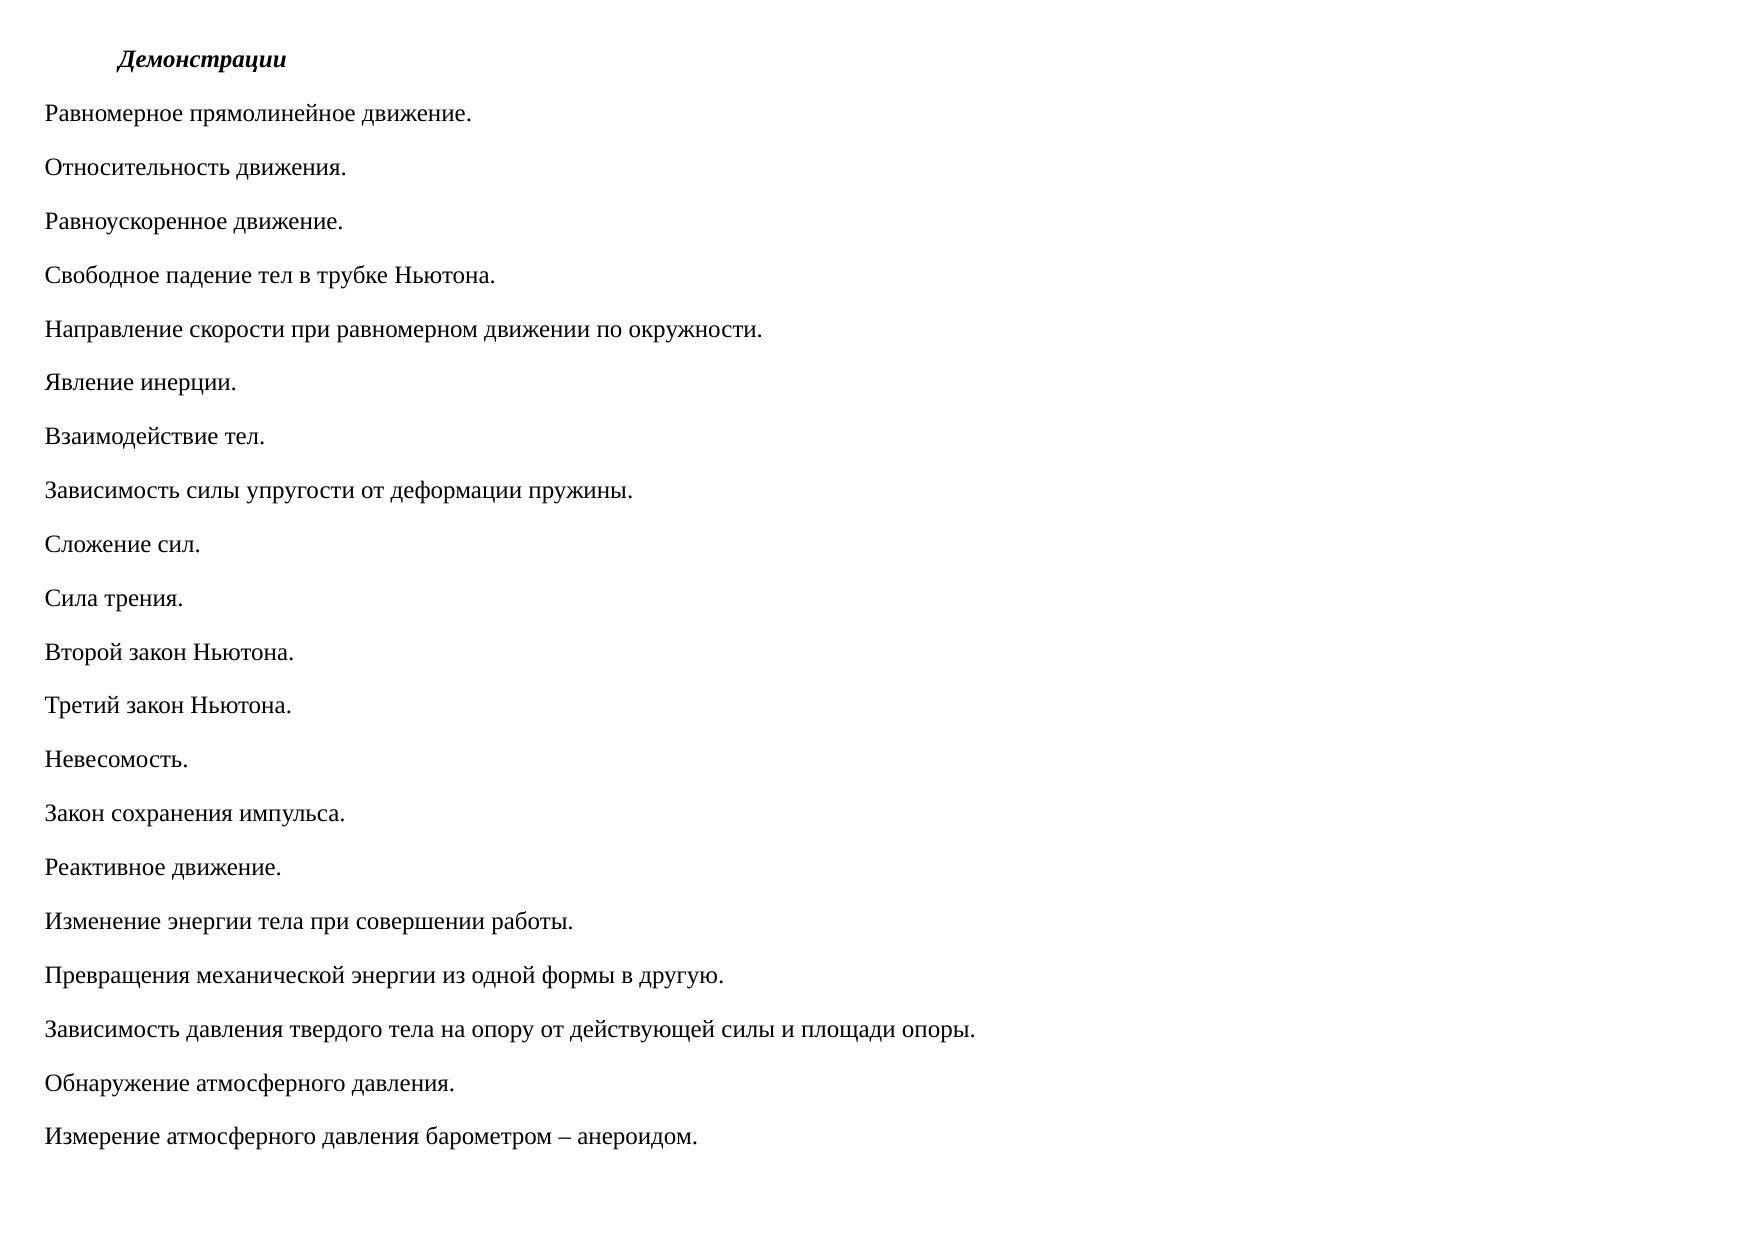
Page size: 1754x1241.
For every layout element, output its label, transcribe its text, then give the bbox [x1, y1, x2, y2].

text Равноускоренное движение. [44, 206, 1683, 235]
text Невесомость. [44, 744, 1683, 773]
text Взаимодействие тел. [44, 421, 1683, 450]
text Свободное падение тел в трубке Ньютона. [44, 260, 1683, 288]
text Относительность движения. [44, 152, 1683, 181]
text Обнаружение атмосферного давления. [44, 1068, 1683, 1096]
text Измерение атмосферного давления барометром – анероидом. [44, 1121, 1683, 1150]
text Зависимость давления твердого тела на опору от действующей силы и площади опоры. [44, 1014, 1683, 1042]
text Явление инерции. [44, 367, 1683, 396]
text Третий закон Ньютона. [44, 691, 1683, 719]
text Изменение энергии тела при совершении работы. [44, 906, 1683, 935]
text Реактивное движение. [44, 852, 1683, 881]
text Равномерное прямолинейное движение. [44, 98, 1683, 127]
text Зависимость силы упругости от деформации пружины. [44, 475, 1683, 504]
text Превращения механической энергии из одной формы в другую. [44, 960, 1683, 989]
text Второй закон Ньютона. [44, 637, 1683, 666]
text Сила трения. [44, 583, 1683, 612]
text Сложение сил. [44, 529, 1683, 558]
text Демонстрации [44, 44, 1683, 73]
text Закон сохранения импульса. [44, 798, 1683, 827]
text Направление скорости при равномерном движении по окружности. [44, 314, 1683, 342]
